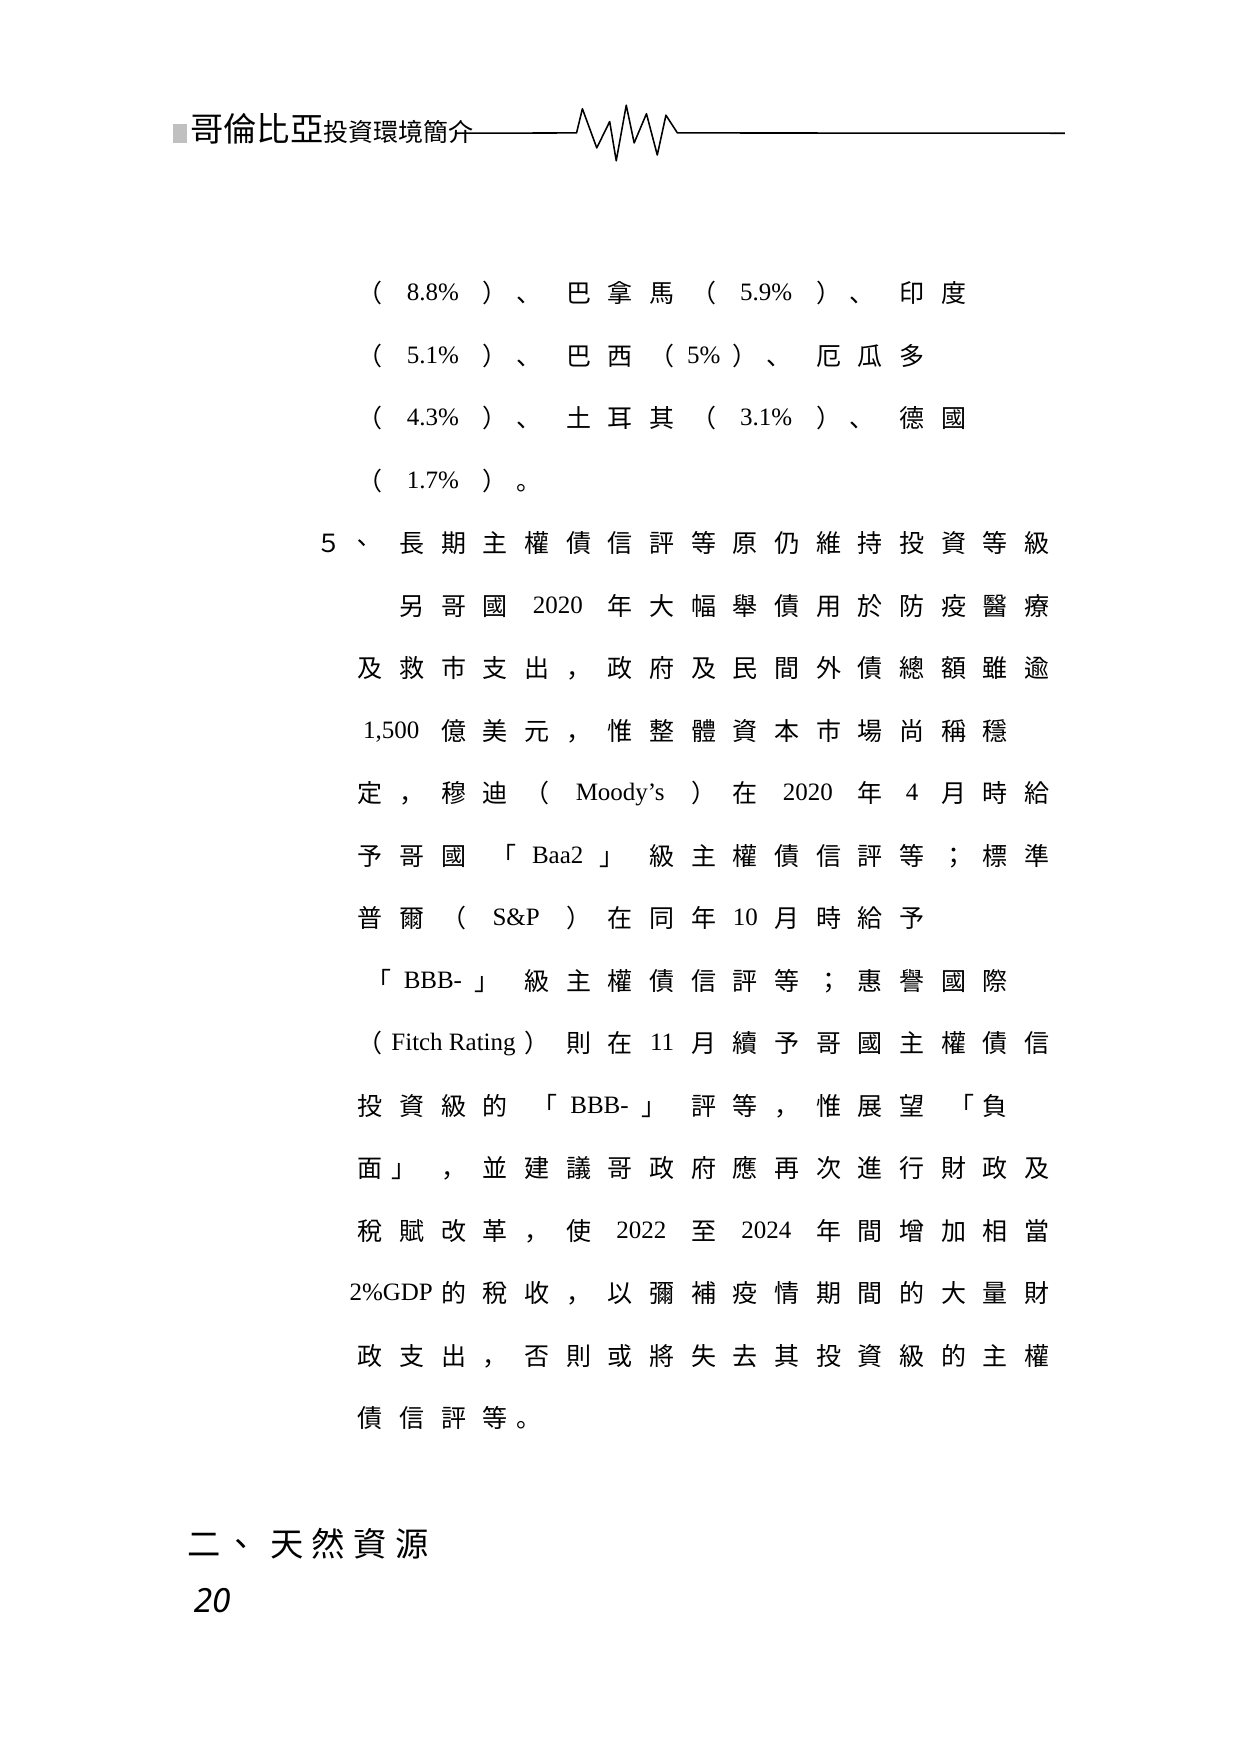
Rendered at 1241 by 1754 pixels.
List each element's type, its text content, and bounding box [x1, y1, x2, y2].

text ５、長期主權債信評等原仍維持投資等級 [281, 500, 1058, 563]
text 另哥國2020年大幅舉債用於防疫醫療及救市支出，政府及民間外債總額雖逾1,500億美元，惟整體資本市場尚稱穩定，穆迪（Moody’s）在2020年4月時給予哥國「Baa2」級主權債信評等；標準普爾（S&P）在同年10月時給予「BBB-」級主權債信評等；惠譽國際（Fitch Rating）則在11月續予哥國主權債信投資級的「BBB-」評等，惟展望「負面」，並建議哥政府應再次進行財政及稅賦改革，使2022至2024年間增加相當2%GDP的稅收，以彌補疫情期間的大量財政支出，否則或將失去其投資級的主權債信評等。 [330, 563, 1058, 1438]
text （8.8%）、巴拿馬（5.9%）、印度（5.1%）、巴西（5%）、厄瓜多（4.3%）、土耳其（3.1%）、德國（1.7%）。 [330, 250, 1058, 500]
text 二、天然資源 [183, 1500, 1058, 1563]
